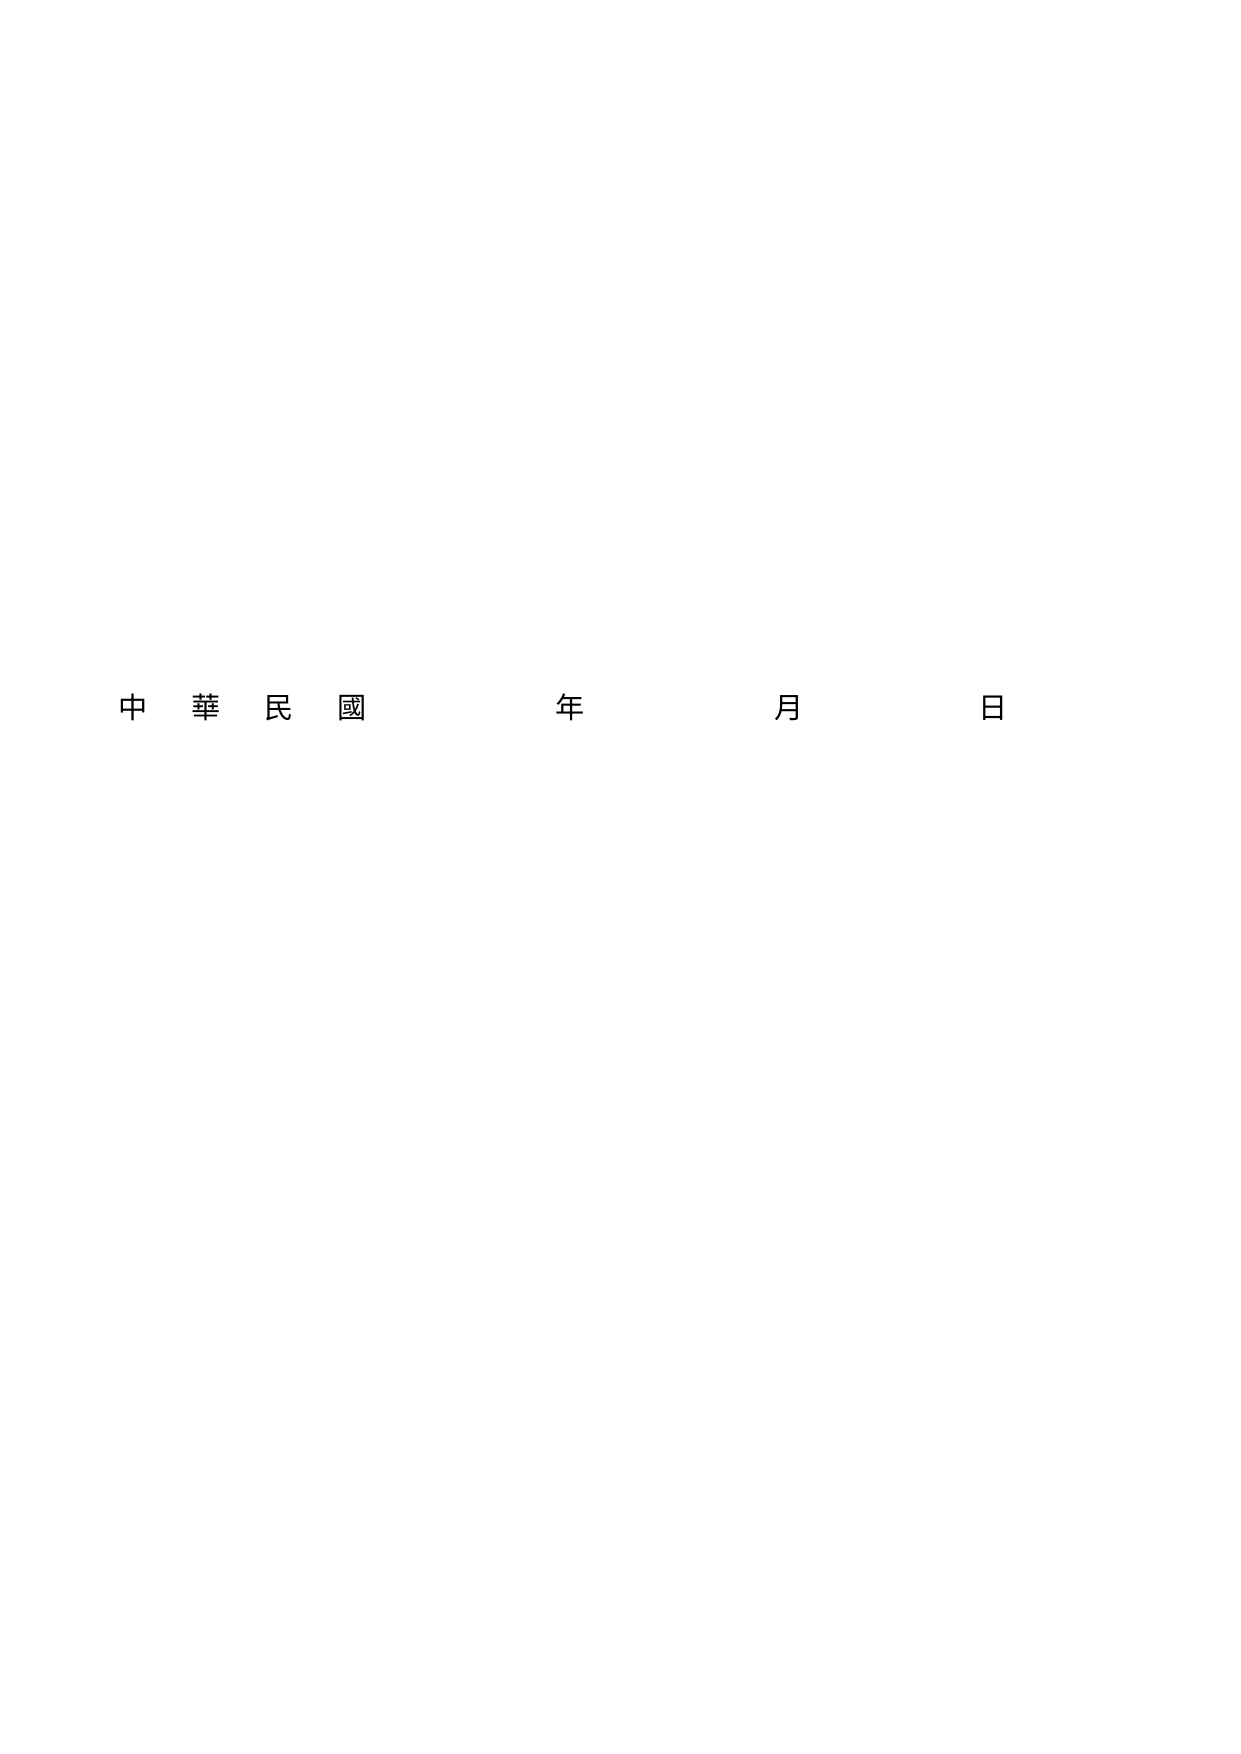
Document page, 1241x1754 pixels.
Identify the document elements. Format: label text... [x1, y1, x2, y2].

text 中 華 民 國 年 月 日 [118, 664, 1122, 727]
